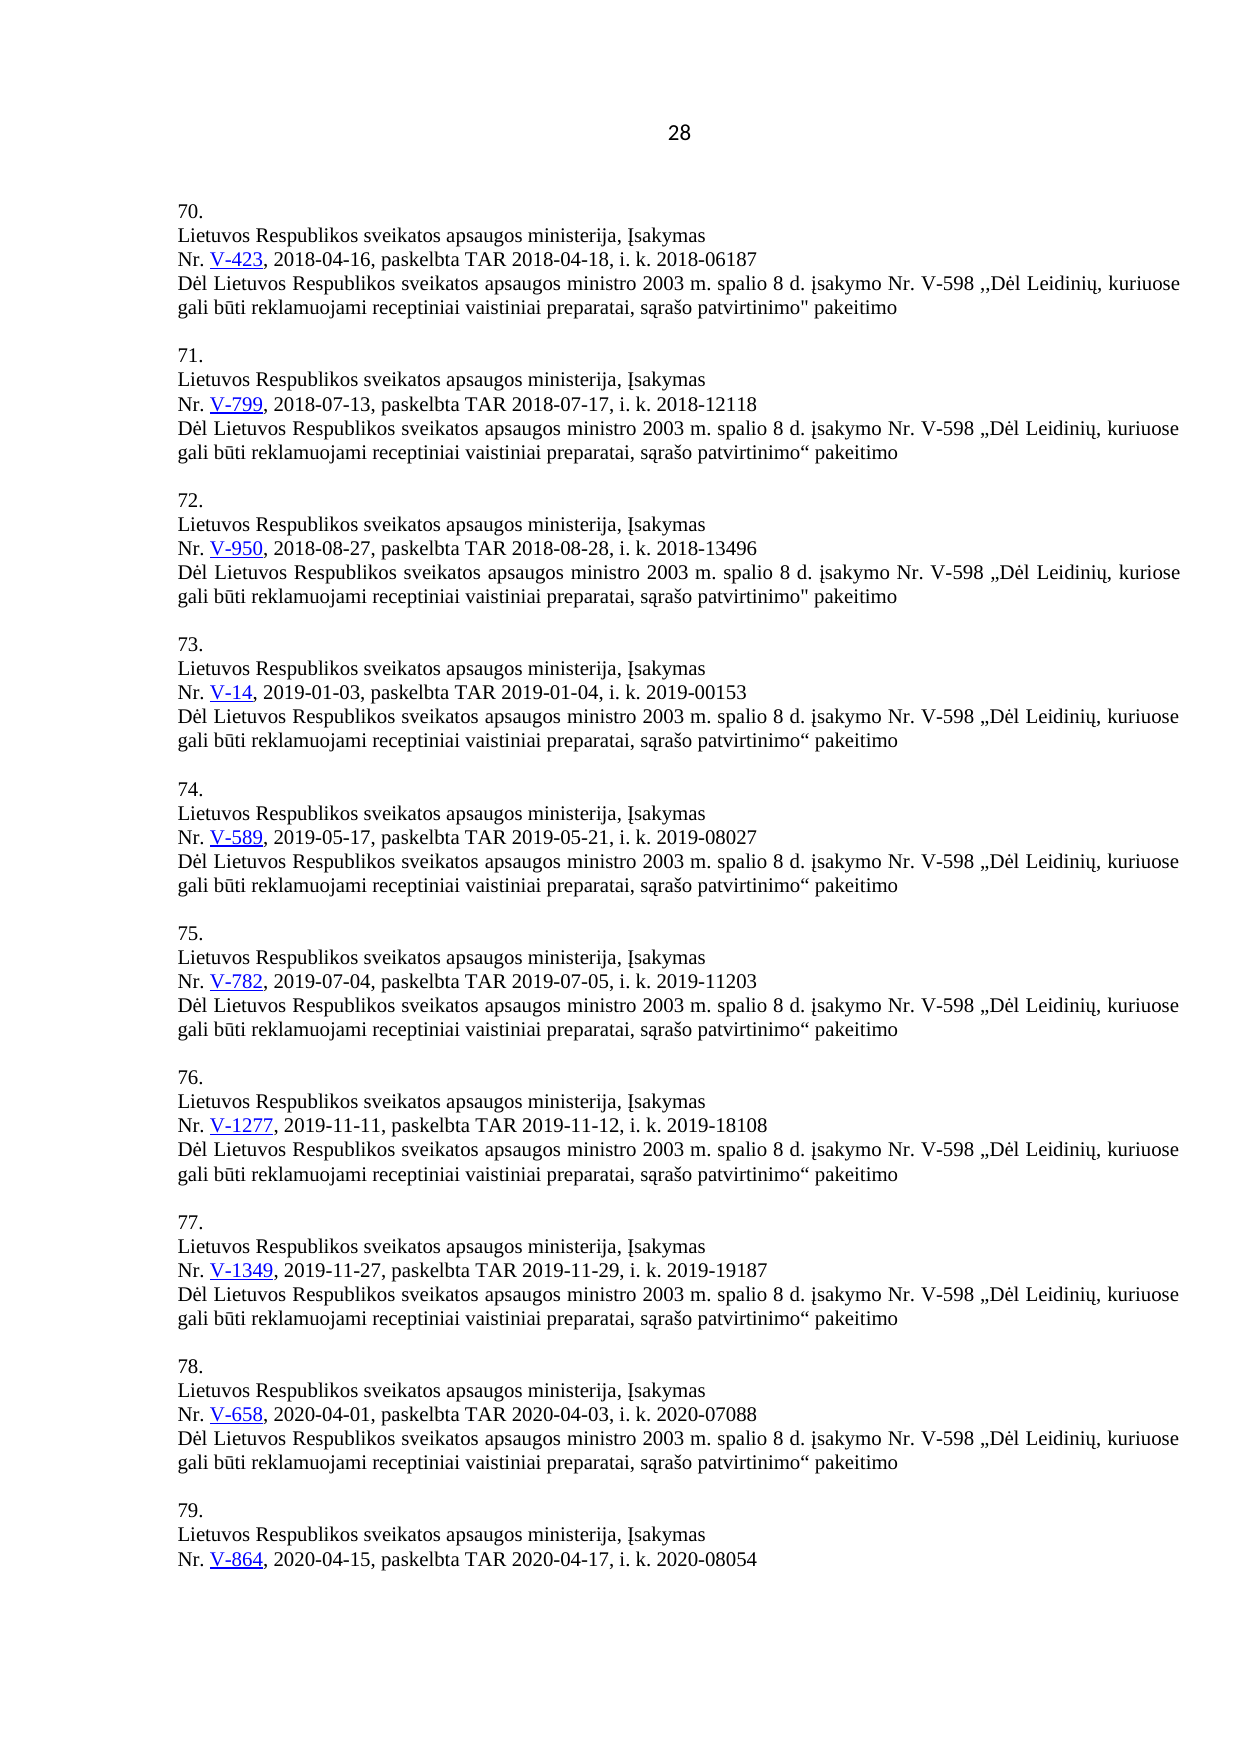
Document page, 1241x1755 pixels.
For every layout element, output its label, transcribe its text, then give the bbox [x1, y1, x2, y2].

text Lietuvos Respublikos sveikatos apsaugos ministerija, Įsakymas [177, 512, 1181, 536]
text Nr. V-799, 2018-07-13, paskelbta TAR 2018-07-17, i. k. 2018-12118 [177, 391, 1181, 416]
text Nr. V-782, 2019-07-04, paskelbta TAR 2019-07-05, i. k. 2019-11203 [177, 969, 1181, 993]
text 70. [177, 199, 1181, 223]
text Nr. V-1349, 2019-11-27, paskelbta TAR 2019-11-29, i. k. 2019-19187 [177, 1258, 1181, 1282]
text Lietuvos Respublikos sveikatos apsaugos ministerija, Įsakymas [177, 1089, 1181, 1113]
text 79. [177, 1498, 1181, 1522]
text 72. [177, 488, 1181, 512]
text Lietuvos Respublikos sveikatos apsaugos ministerija, Įsakymas [177, 656, 1181, 680]
text Nr. V-950, 2018-08-27, paskelbta TAR 2018-08-28, i. k. 2018-13496 [177, 536, 1181, 560]
text 76. [177, 1065, 1181, 1089]
text Dėl Lietuvos Respublikos sveikatos apsaugos ministro 2003 m. spalio 8 d. įsakymo Nr. V-598 ,,Dėl Leidinių, kuriuose gali būti reklamuojami receptiniai vaistiniai preparatai, sąrašo patvirtinimo" pakeitimo [177, 271, 1181, 319]
text Nr. V-14, 2019-01-03, paskelbta TAR 2019-01-04, i. k. 2019-00153 [177, 680, 1181, 704]
text Dėl Lietuvos Respublikos sveikatos apsaugos ministro 2003 m. spalio 8 d. įsakymo Nr. V-598 „Dėl Leidinių, kuriuose gali būti reklamuojami receptiniai vaistiniai preparatai, sąrašo patvirtinimo“ pakeitimo [177, 1137, 1181, 1186]
text 78. [177, 1354, 1181, 1378]
text 77. [177, 1209, 1181, 1234]
text Lietuvos Respublikos sveikatos apsaugos ministerija, Įsakymas [177, 1378, 1181, 1402]
text Lietuvos Respublikos sveikatos apsaugos ministerija, Įsakymas [177, 1522, 1181, 1546]
text Dėl Lietuvos Respublikos sveikatos apsaugos ministro 2003 m. spalio 8 d. įsakymo Nr. V-598 „Dėl Leidinių, kuriuose gali būti reklamuojami receptiniai vaistiniai preparatai, sąrašo patvirtinimo“ pakeitimo [177, 849, 1181, 897]
text Nr. V-658, 2020-04-01, paskelbta TAR 2020-04-03, i. k. 2020-07088 [177, 1402, 1181, 1426]
text 74. [177, 776, 1181, 801]
text Nr. V-864, 2020-04-15, paskelbta TAR 2020-04-17, i. k. 2020-08054 [177, 1546, 1181, 1571]
text Dėl Lietuvos Respublikos sveikatos apsaugos ministro 2003 m. spalio 8 d. įsakymo Nr. V-598 „Dėl Leidinių, kuriuose gali būti reklamuojami receptiniai vaistiniai preparatai, sąrašo patvirtinimo“ pakeitimo [177, 993, 1181, 1041]
text Lietuvos Respublikos sveikatos apsaugos ministerija, Įsakymas [177, 367, 1181, 391]
text 71. [177, 343, 1181, 367]
text Dėl Lietuvos Respublikos sveikatos apsaugos ministro 2003 m. spalio 8 d. įsakymo Nr. V-598 „Dėl Leidinių, kuriuose gali būti reklamuojami receptiniai vaistiniai preparatai, sąrašo patvirtinimo“ pakeitimo [177, 416, 1181, 464]
text Dėl Lietuvos Respublikos sveikatos apsaugos ministro 2003 m. spalio 8 d. įsakymo Nr. V-598 „Dėl Leidinių, kuriuose gali būti reklamuojami receptiniai vaistiniai preparatai, sąrašo patvirtinimo“ pakeitimo [177, 1282, 1181, 1330]
text Lietuvos Respublikos sveikatos apsaugos ministerija, Įsakymas [177, 945, 1181, 969]
text Lietuvos Respublikos sveikatos apsaugos ministerija, Įsakymas [177, 801, 1181, 824]
text Dėl Lietuvos Respublikos sveikatos apsaugos ministro 2003 m. spalio 8 d. įsakymo Nr. V-598 „Dėl Leidinių, kuriuose gali būti reklamuojami receptiniai vaistiniai preparatai, sąrašo patvirtinimo“ pakeitimo [177, 704, 1181, 752]
text Lietuvos Respublikos sveikatos apsaugos ministerija, Įsakymas [177, 1234, 1181, 1258]
text Lietuvos Respublikos sveikatos apsaugos ministerija, Įsakymas [177, 223, 1181, 247]
text 73. [177, 632, 1181, 656]
text Dėl Lietuvos Respublikos sveikatos apsaugos ministro 2003 m. spalio 8 d. įsakymo Nr. V-598 „Dėl Leidinių, kuriuose gali būti reklamuojami receptiniai vaistiniai preparatai, sąrašo patvirtinimo“ pakeitimo [177, 1426, 1181, 1474]
text Nr. V-423, 2018-04-16, paskelbta TAR 2018-04-18, i. k. 2018-06187 [177, 247, 1181, 271]
text 75. [177, 921, 1181, 945]
text Nr. V-1277, 2019-11-11, paskelbta TAR 2019-11-12, i. k. 2019-18108 [177, 1113, 1181, 1137]
text Nr. V-589, 2019-05-17, paskelbta TAR 2019-05-21, i. k. 2019-08027 [177, 824, 1181, 849]
text Dėl Lietuvos Respublikos sveikatos apsaugos ministro 2003 m. spalio 8 d. įsakymo Nr. V-598 „Dėl Leidinių, kuriose gali būti reklamuojami receptiniai vaistiniai preparatai, sąrašo patvirtinimo" pakeitimo [177, 560, 1181, 608]
